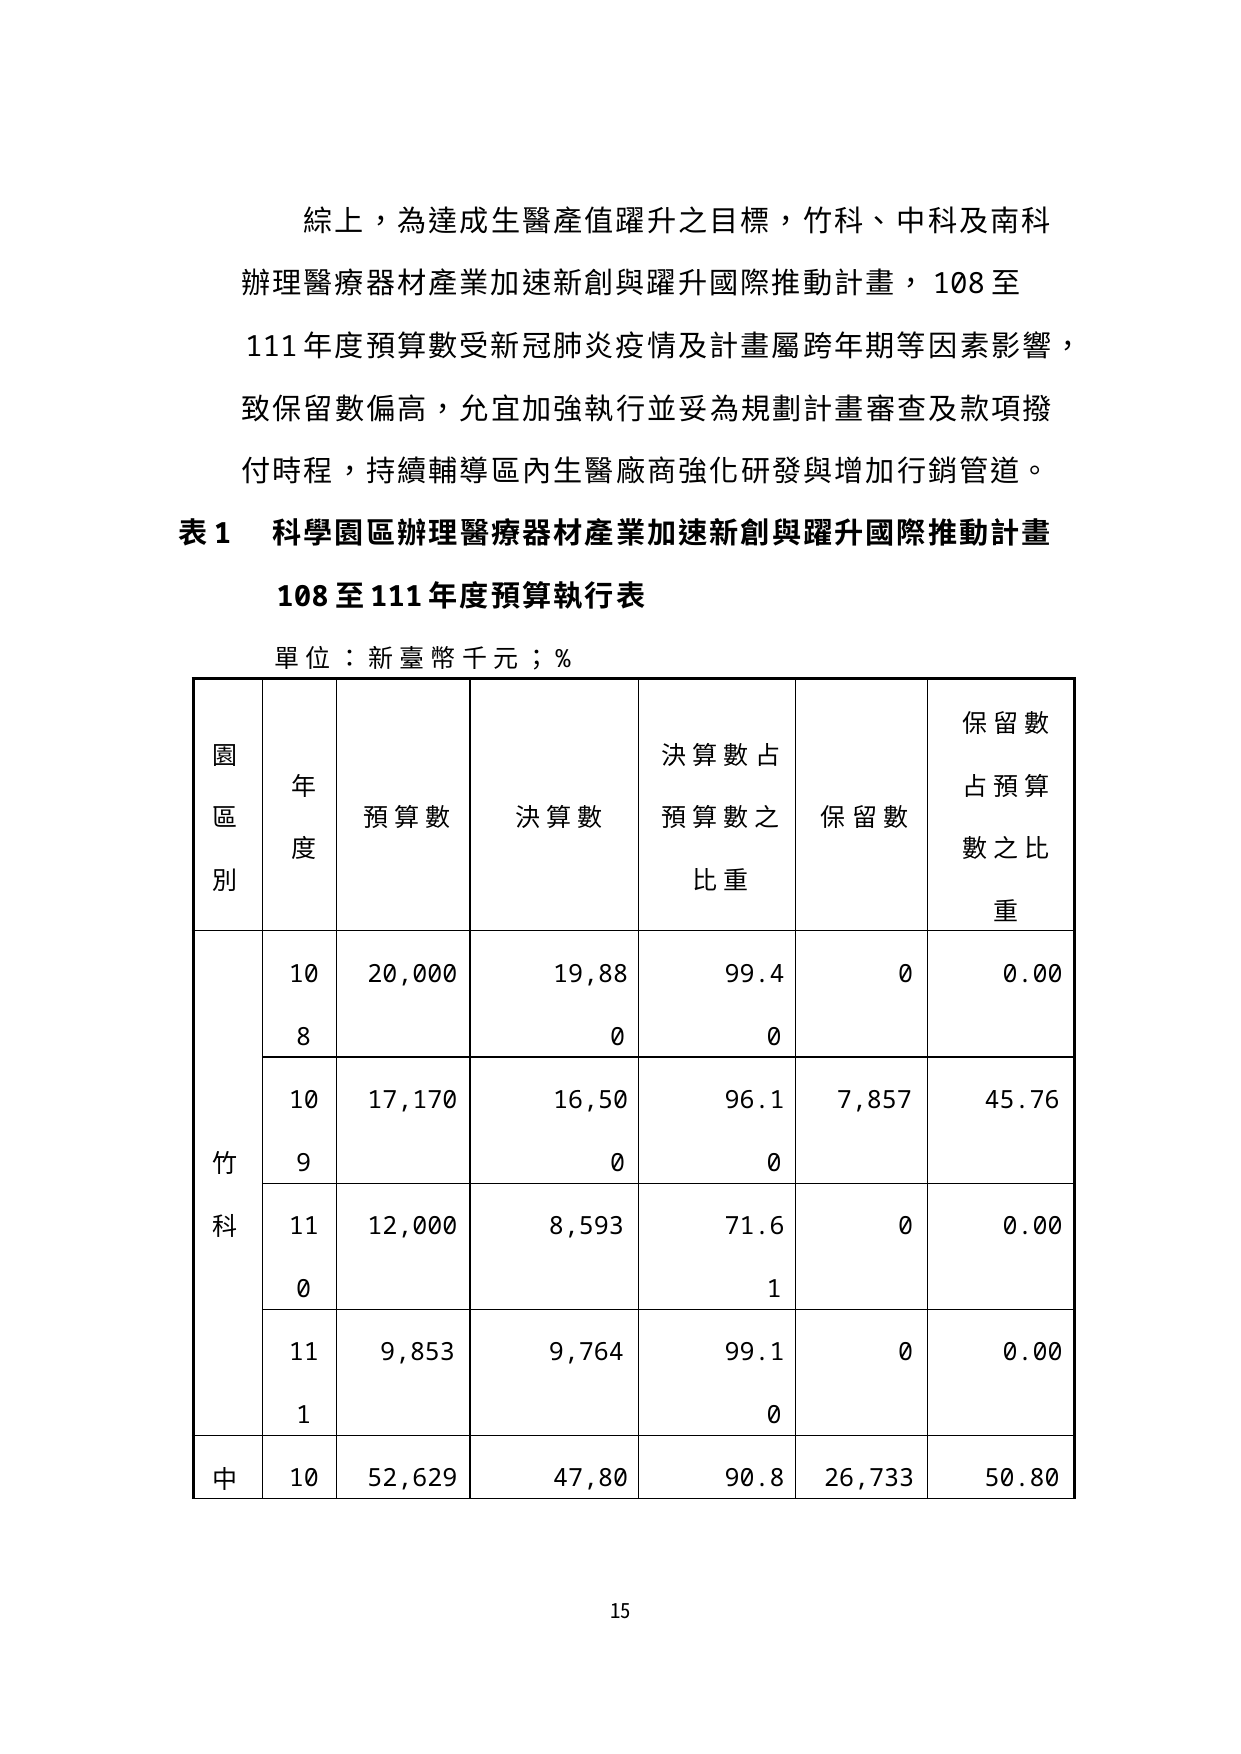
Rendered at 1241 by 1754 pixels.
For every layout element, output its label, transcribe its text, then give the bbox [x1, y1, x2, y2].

table_cell 110 [263, 1184, 336, 1308]
table_cell 9,853 [337, 1310, 469, 1434]
table_header 年度 [263, 680, 336, 930]
table_cell 9,764 [471, 1310, 638, 1434]
table_cell 99.40 [639, 931, 795, 1056]
table_cell 7,857 [796, 1058, 927, 1182]
table_cell 96.10 [639, 1058, 795, 1182]
table_cell 0 [796, 931, 927, 1056]
table_cell 0.00 [928, 931, 1073, 1056]
table_cell 中 [195, 1436, 262, 1498]
text 表1 科學園區辦理醫療器材產業加速新創與躍升國際推動計畫108至111年度預算執行表 單位：新臺幣千元；% [177, 490, 1063, 677]
table_cell 45.76 [928, 1058, 1073, 1182]
table_header 預算數 [337, 680, 469, 930]
table_cell 0 [796, 1310, 927, 1434]
table_cell 52,629 [337, 1436, 469, 1498]
table_cell 109 [263, 1058, 336, 1182]
table_cell 108 [263, 931, 336, 1056]
table_cell 0.00 [928, 1184, 1073, 1308]
table_cell 19,880 [471, 931, 638, 1056]
table_cell 26,733 [796, 1436, 927, 1498]
table_cell 20,000 [337, 931, 469, 1056]
table_cell 12,000 [337, 1184, 469, 1308]
table_cell 17,170 [337, 1058, 469, 1182]
table_cell 71.61 [639, 1184, 795, 1308]
table_cell 0.00 [928, 1310, 1073, 1434]
table_cell 47,80 [471, 1436, 638, 1498]
table_cell 99.10 [639, 1310, 795, 1434]
table_header 決算數 [471, 680, 638, 930]
table_cell 0 [796, 1184, 927, 1308]
table_cell 竹科 [195, 931, 262, 1434]
text 綜上，為達成生醫產值躍升之目標，竹科、中科及南科辦理醫療器材產業加速新創與躍升國際推動計畫，108至111年度預算數受新冠肺炎疫情及計畫屬跨年期等因素影響，致保留數偏高，允宜加強執行並妥為規劃計畫審查及款項撥付時程，持續輔導區內生醫廠商強化研發與增加行銷管道。 [236, 177, 1063, 490]
table_cell 10 [263, 1436, 336, 1498]
table_header 決算數占預算數之比重 [639, 680, 795, 930]
table_header 保留數 [796, 680, 927, 930]
table_cell 8,593 [471, 1184, 638, 1308]
table_cell 16,500 [471, 1058, 638, 1182]
table_header 保留數占預算數之比重 [928, 680, 1073, 930]
table_cell 90.8 [639, 1436, 795, 1498]
table_cell 50.80 [928, 1436, 1073, 1498]
table_header 園區別 [195, 680, 262, 930]
table_cell 111 [263, 1310, 336, 1434]
